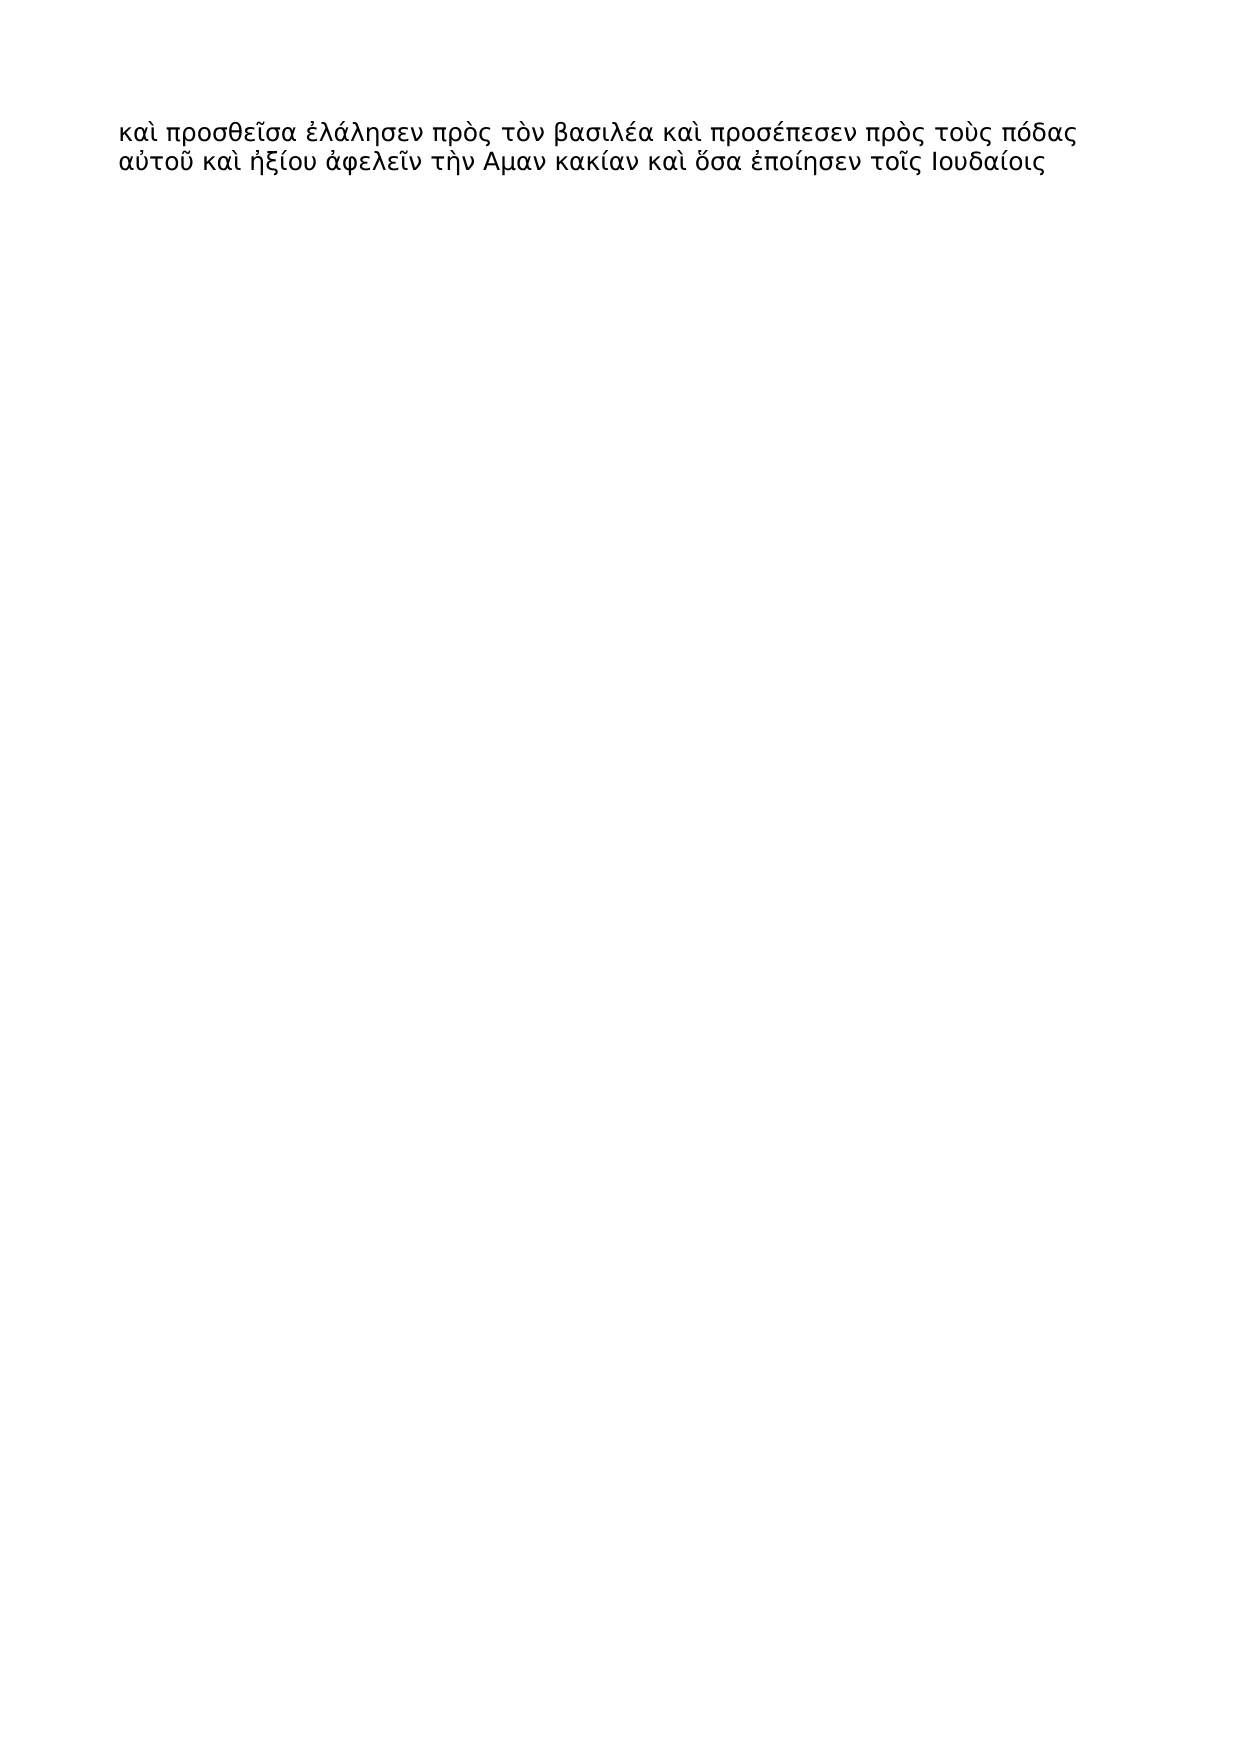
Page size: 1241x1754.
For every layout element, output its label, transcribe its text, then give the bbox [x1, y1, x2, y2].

text καὶ προσθεῖσα ἐλάλησεν πρὸς τὸν βασιλέα καὶ προσέπεσεν πρὸς τοὺς πόδας αὐτοῦ καὶ ἠξίου ἀφελεῖν τὴν Αμαν κακίαν καὶ ὅσα ἐποίησεν τοῖς Ιουδαίοις [118, 118, 1122, 176]
